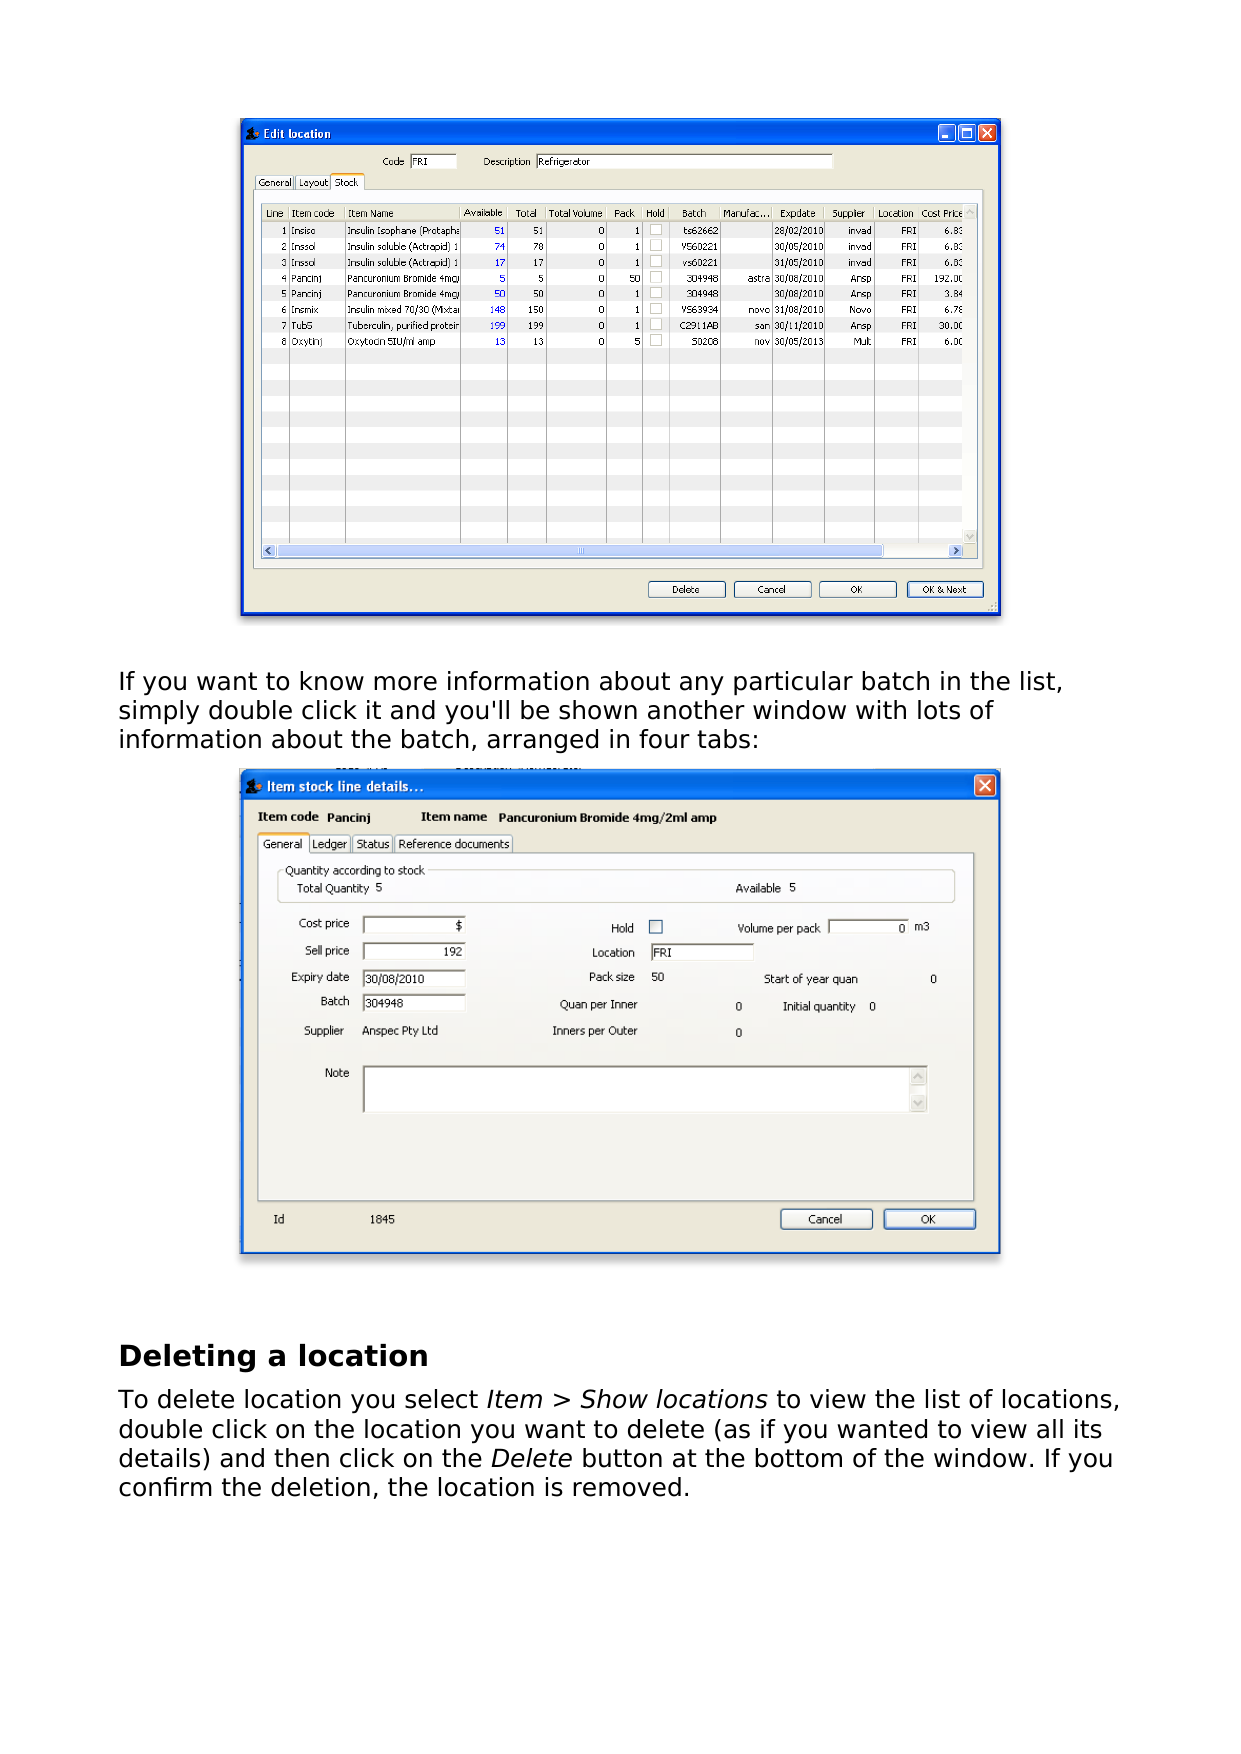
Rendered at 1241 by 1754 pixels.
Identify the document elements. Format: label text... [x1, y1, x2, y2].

picture [229, 766, 1011, 1273]
text To delete location you select Item > Show locations to view the list of locations, double click on the location you want to delete (as if you wanted to view all its details) and then click on the Delete button at the bottom of the window. If you confirm the deletion, the location is removed. [118, 1386, 1122, 1502]
picture [229, 118, 1011, 626]
subtitle Deleting a location [118, 1339, 1122, 1373]
text If you want to know more information about any particular batch in the list, simply double click it and you'll be shown another window with lots of information about the batch, arranged in four tabs: [118, 667, 1122, 754]
